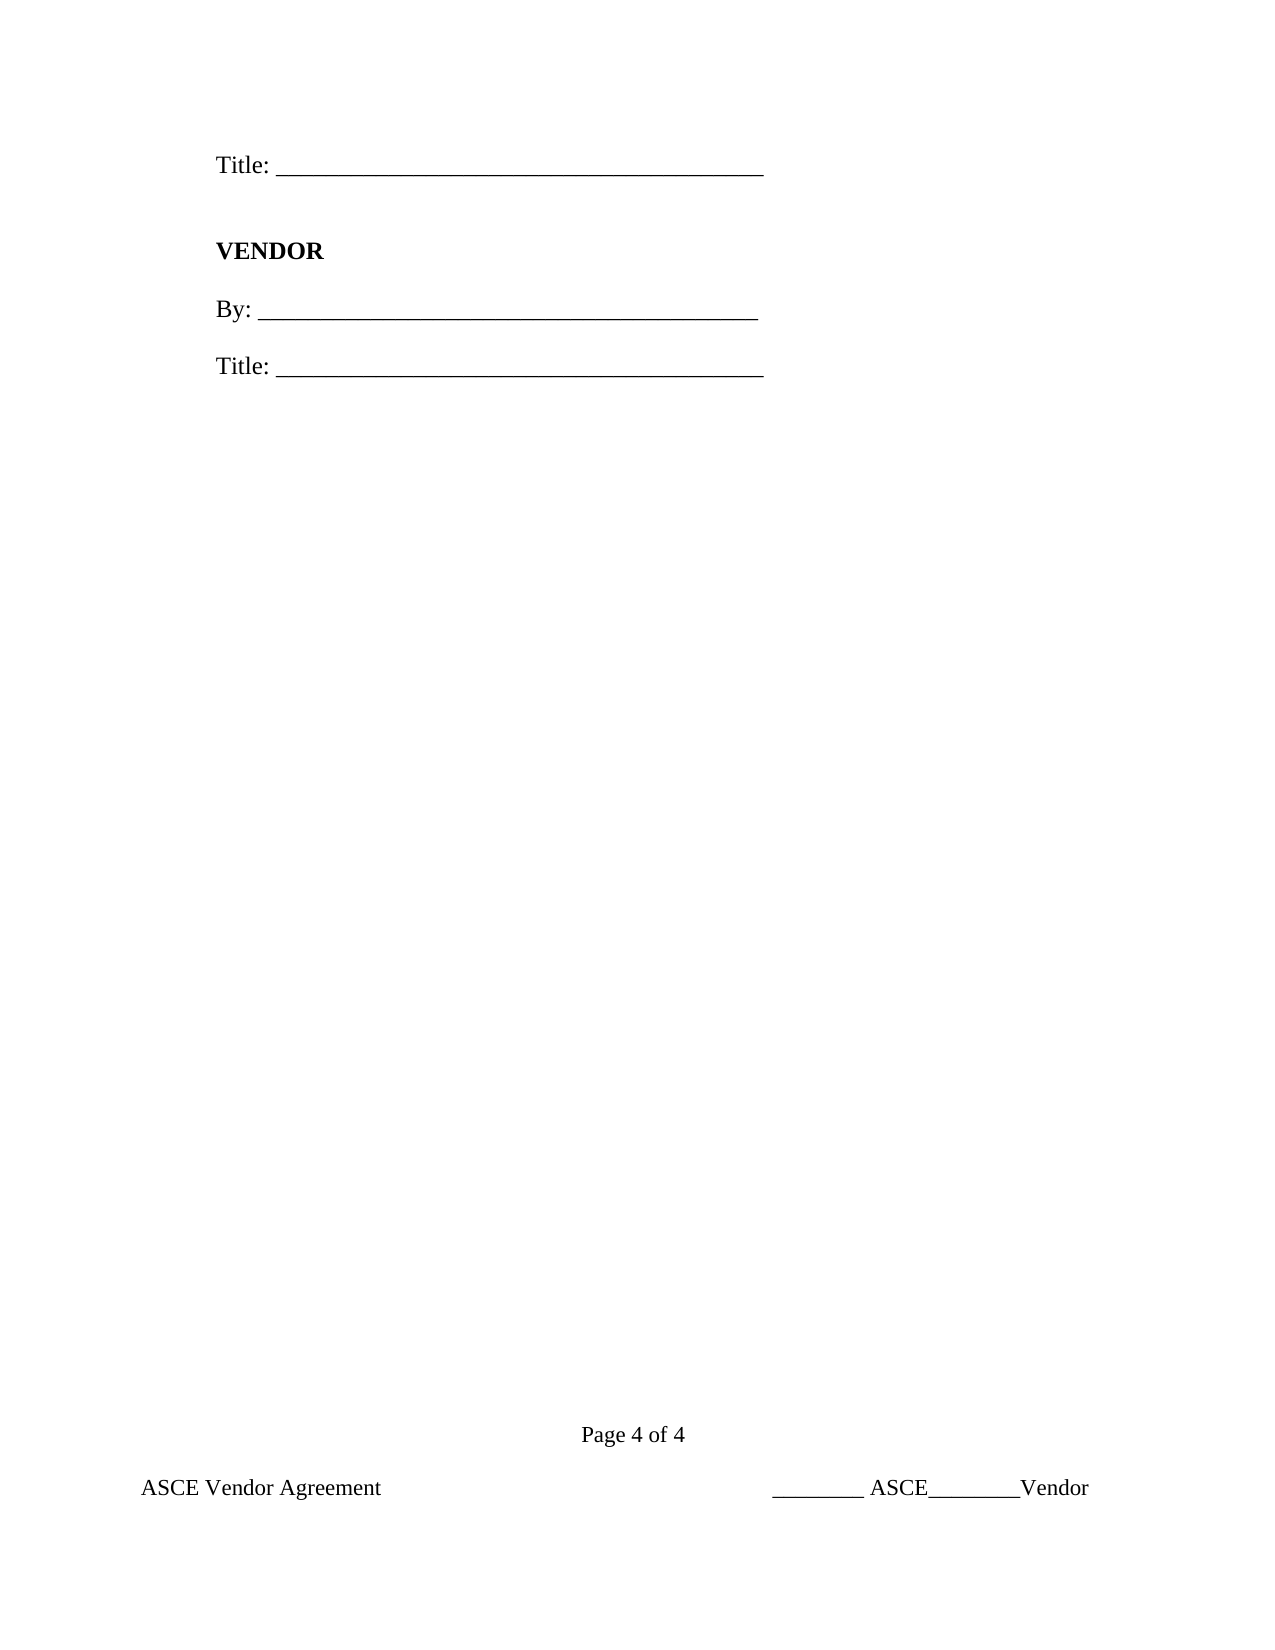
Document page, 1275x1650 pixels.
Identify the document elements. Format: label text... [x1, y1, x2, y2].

text Title: _______________________________________ [216, 351, 1125, 380]
text Title: _______________________________________ [216, 150, 1125, 179]
text By: ________________________________________ [216, 294, 1125, 322]
text VENDOR [216, 236, 1125, 265]
